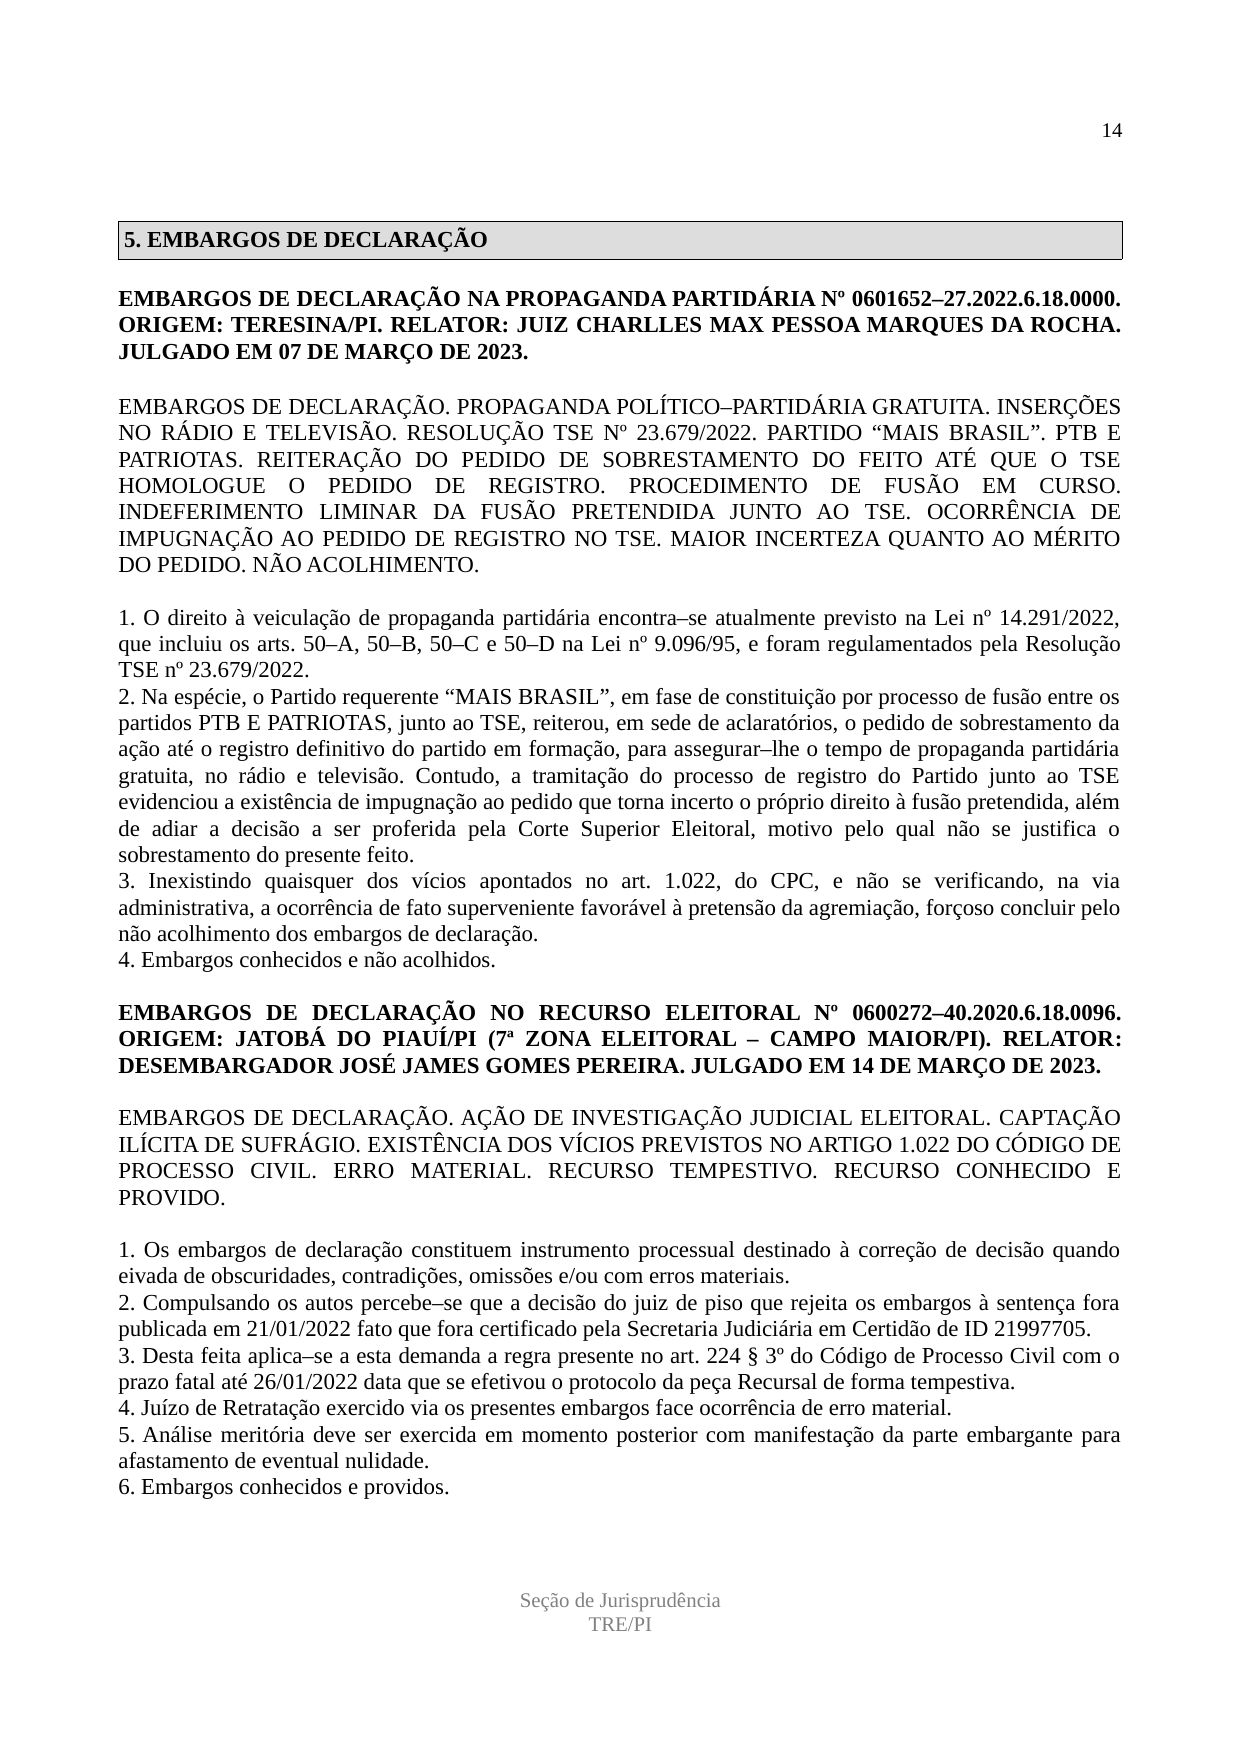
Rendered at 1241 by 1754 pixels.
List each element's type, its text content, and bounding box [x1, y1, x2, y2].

text 5. Análise meritória deve ser exercida em momento posterior com manifestação da parte embargante para afastamento de eventual nulidade. [118, 1421, 1122, 1473]
table_header 5. EMBARGOS DE DECLARAÇÃO [119, 222, 1122, 259]
text EMBARGOS DE DECLARAÇÃO. AÇÃO DE INVESTIGAÇÃO JUDICIAL ELEITORAL. CAPTAÇÃO ILÍCITA DE SUFRÁGIO. EXISTÊNCIA DOS VÍCIOS PREVISTOS NO ARTIGO 1.022 DO CÓDIGO DE PROCESSO CIVIL. ERRO MATERIAL. RECURSO TEMPESTIVO. RECURSO CONHECIDO E PROVIDO. [118, 1104, 1122, 1210]
text 6. Embargos conhecidos e providos. [118, 1473, 1122, 1500]
text 2. Compulsando os autos percebe–se que a decisão do juiz de piso que rejeita os embargos à sentença fora publicada em 21/01/2022 fato que fora certificado pela Secretaria Judiciária em Certidão de ID 21997705. [118, 1289, 1122, 1342]
text 1. O direito à veiculação de propaganda partidária encontra–se atualmente previsto na Lei nº 14.291/2022, que incluiu os arts. 50–A, 50–B, 50–C e 50–D na Lei nº 9.096/95, e foram regulamentados pela Resolução TSE nº 23.679/2022. [118, 604, 1122, 683]
text 3. Desta feita aplica–se a esta demanda a regra presente no art. 224 § 3º do Código de Processo Civil com o prazo fatal até 26/01/2022 data que se efetivou o protocolo da peça Recursal de forma tempestiva. [118, 1342, 1122, 1394]
text 2. Na espécie, o Partido requerente “MAIS BRASIL”, em fase de constituição por processo de fusão entre os partidos PTB E PATRIOTAS, junto ao TSE, reiterou, em sede de aclaratórios, o pedido de sobrestamento da ação até o registro definitivo do partido em formação, para assegurar–lhe o tempo de propaganda partidária gratuita, no rádio e televisão. Contudo, a tramitação do processo de registro do Partido junto ao TSE evidenciou a existência de impugnação ao pedido que torna incerto o próprio direito à fusão pretendida, além de adiar a decisão a ser proferida pela Corte Superior Eleitoral, motivo pelo qual não se justifica o sobrestamento do presente feito. [118, 683, 1122, 867]
text 4. Juízo de Retratação exercido via os presentes embargos face ocorrência de erro material. [118, 1394, 1122, 1421]
text 3. Inexistindo quaisquer dos vícios apontados no art. 1.022, do CPC, e não se verificando, na via administrativa, a ocorrência de fato superveniente favorável à pretensão da agremiação, forçoso concluir pelo não acolhimento dos embargos de declaração. [118, 867, 1122, 946]
text EMBARGOS DE DECLARAÇÃO. PROPAGANDA POLÍTICO–PARTIDÁRIA GRATUITA. INSERÇÕES NO RÁDIO E TELEVISÃO. RESOLUÇÃO TSE Nº 23.679/2022. PARTIDO “MAIS BRASIL”. PTB E PATRIOTAS. REITERAÇÃO DO PEDIDO DE SOBRESTAMENTO DO FEITO ATÉ QUE O TSE HOMOLOGUE O PEDIDO DE REGISTRO. PROCEDIMENTO DE FUSÃO EM CURSO. INDEFERIMENTO LIMINAR DA FUSÃO PRETENDIDA JUNTO AO TSE. OCORRÊNCIA DE IMPUGNAÇÃO AO PEDIDO DE REGISTRO NO TSE. MAIOR INCERTEZA QUANTO AO MÉRITO DO PEDIDO. NÃO ACOLHIMENTO. [118, 393, 1122, 577]
text 4. Embargos conhecidos e não acolhidos. [118, 946, 1122, 973]
text EMBARGOS DE DECLARAÇÃO NA PROPAGANDA PARTIDÁRIA Nº 0601652–27.2022.6.18.0000. ORIGEM: TERESINA/PI. RELATOR: JUIZ CHARLLES MAX PESSOA MARQUES DA ROCHA. JULGADO EM 07 DE MARÇO DE 2023. [118, 285, 1122, 364]
text 1. Os embargos de declaração constituem instrumento processual destinado à correção de decisão quando eivada de obscuridades, contradições, omissões e/ou com erros materiais. [118, 1236, 1122, 1289]
text EMBARGOS DE DECLARAÇÃO NO RECURSO ELEITORAL Nº 0600272–40.2020.6.18.0096. ORIGEM: JATOBÁ DO PIAUÍ/PI (7ª ZONA ELEITORAL – CAMPO MAIOR/PI). RELATOR: DESEMBARGADOR JOSÉ JAMES GOMES PEREIRA. JULGADO EM 14 DE MARÇO DE 2023. [118, 999, 1122, 1078]
